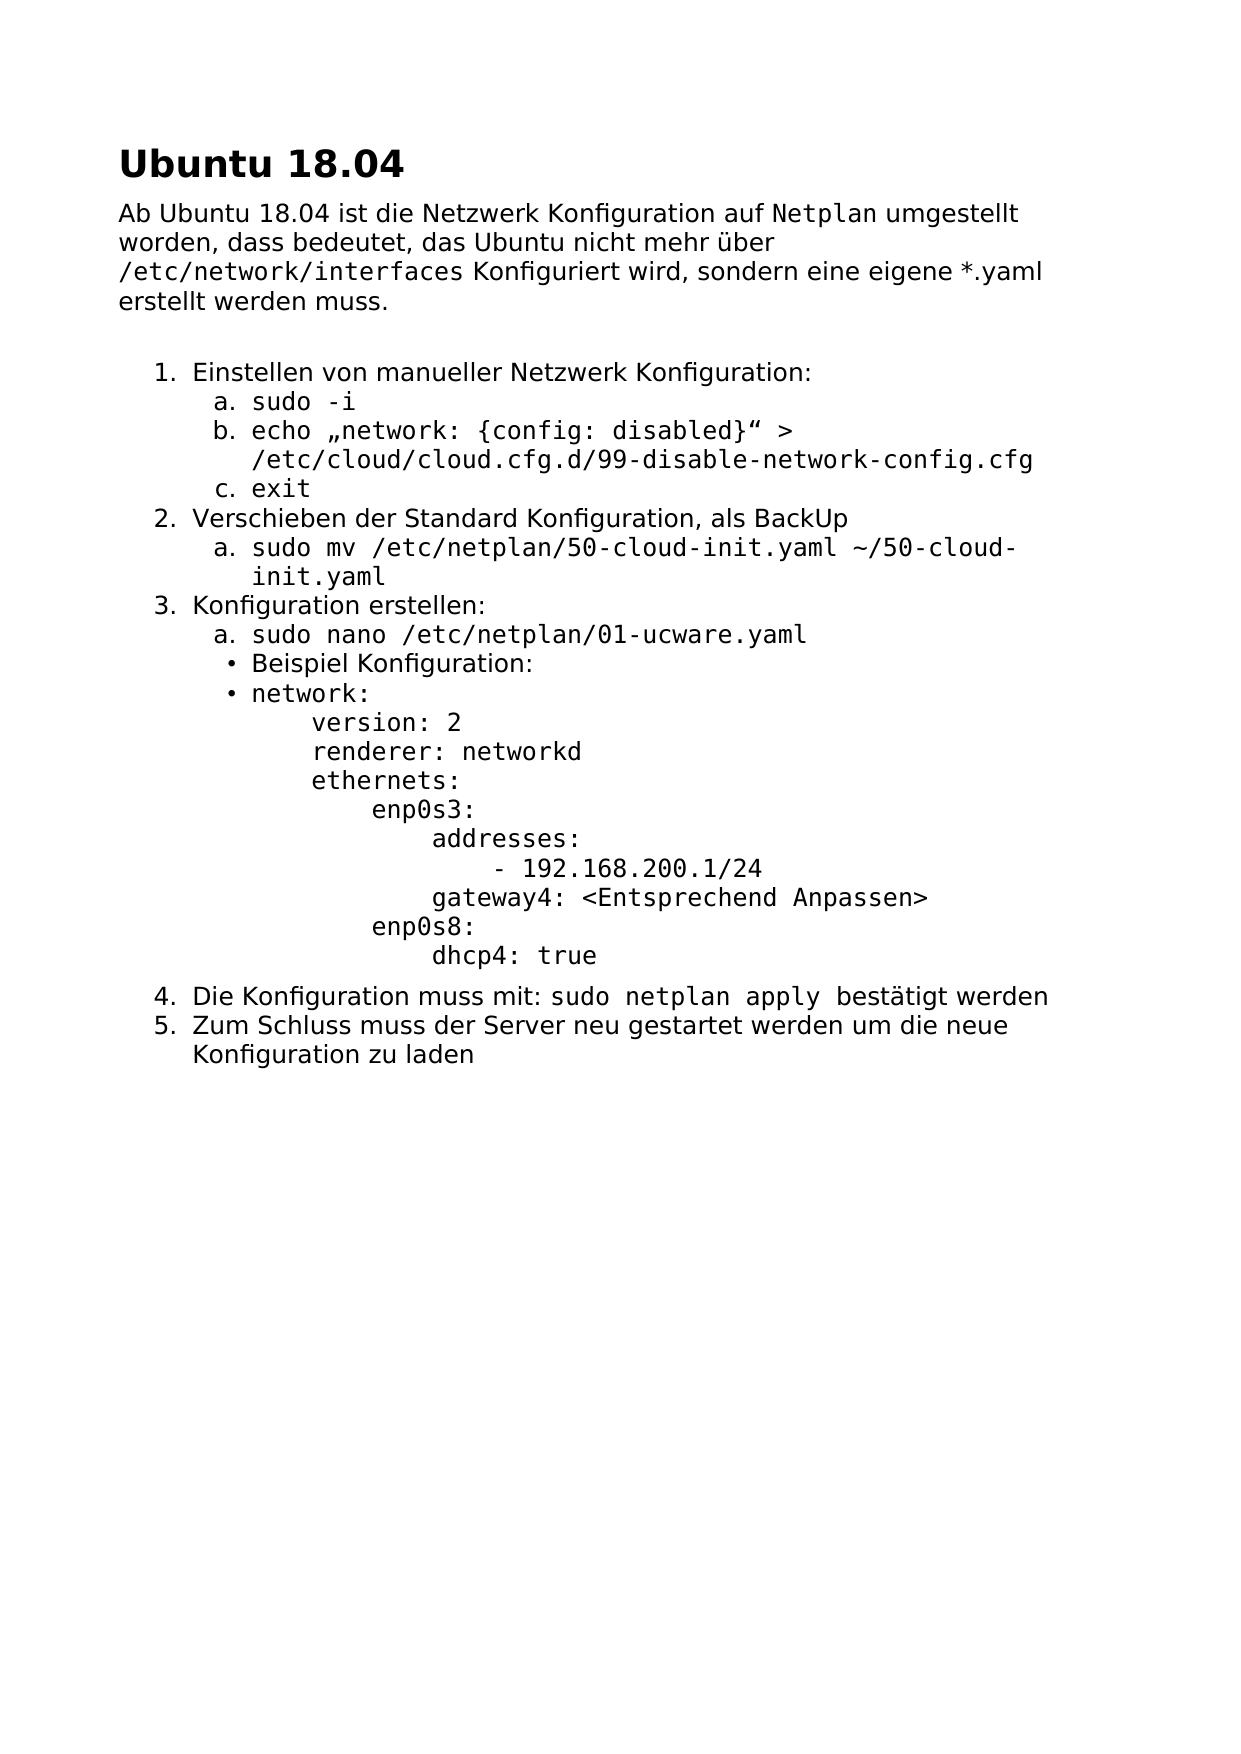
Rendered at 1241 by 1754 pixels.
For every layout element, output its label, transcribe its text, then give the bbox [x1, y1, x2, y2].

list network: version: 2 renderer: networkd ethernets: enp0s3: addresses: - 192.168.200.1/24 gateway4: <Entsprechend Anpassen> enp0s8: dhcp4: true [236, 679, 1122, 970]
list Die Konfiguration muss mit: sudo netplan apply bestätigt werden [177, 982, 1122, 1011]
list Beispiel Konfiguration: [236, 649, 1122, 679]
list Verschieben der Standard Konfiguration, als BackUp [177, 504, 1122, 533]
list echo „network: {config: disabled}“ > /etc/cloud/cloud.cfg.d/99-disable-network-config.cfg [236, 416, 1122, 474]
text Ab Ubuntu 18.04 ist die Netzwerk Konfiguration auf Netplan umgestellt worden, dass bedeutet, das Ubuntu nicht mehr über /etc/network/interfaces Konfiguriert wird, sondern eine eigene *.yaml erstellt werden muss. [118, 199, 1122, 316]
list Zum Schluss muss der Server neu gestartet werden um die neue Konfiguration zu laden [177, 1011, 1122, 1070]
list sudo nano /etc/netplan/01-ucware.yaml [236, 620, 1122, 649]
subtitle Ubuntu 18.04 [118, 143, 1122, 187]
list Konfiguration erstellen: [177, 591, 1122, 620]
list exit [236, 474, 1122, 504]
list sudo -i [236, 387, 1122, 416]
list Einstellen von manueller Netzwerk Konfiguration: [177, 358, 1122, 387]
list sudo mv /etc/netplan/50-cloud-init.yaml ~/50-cloud-init.yaml [236, 533, 1122, 591]
